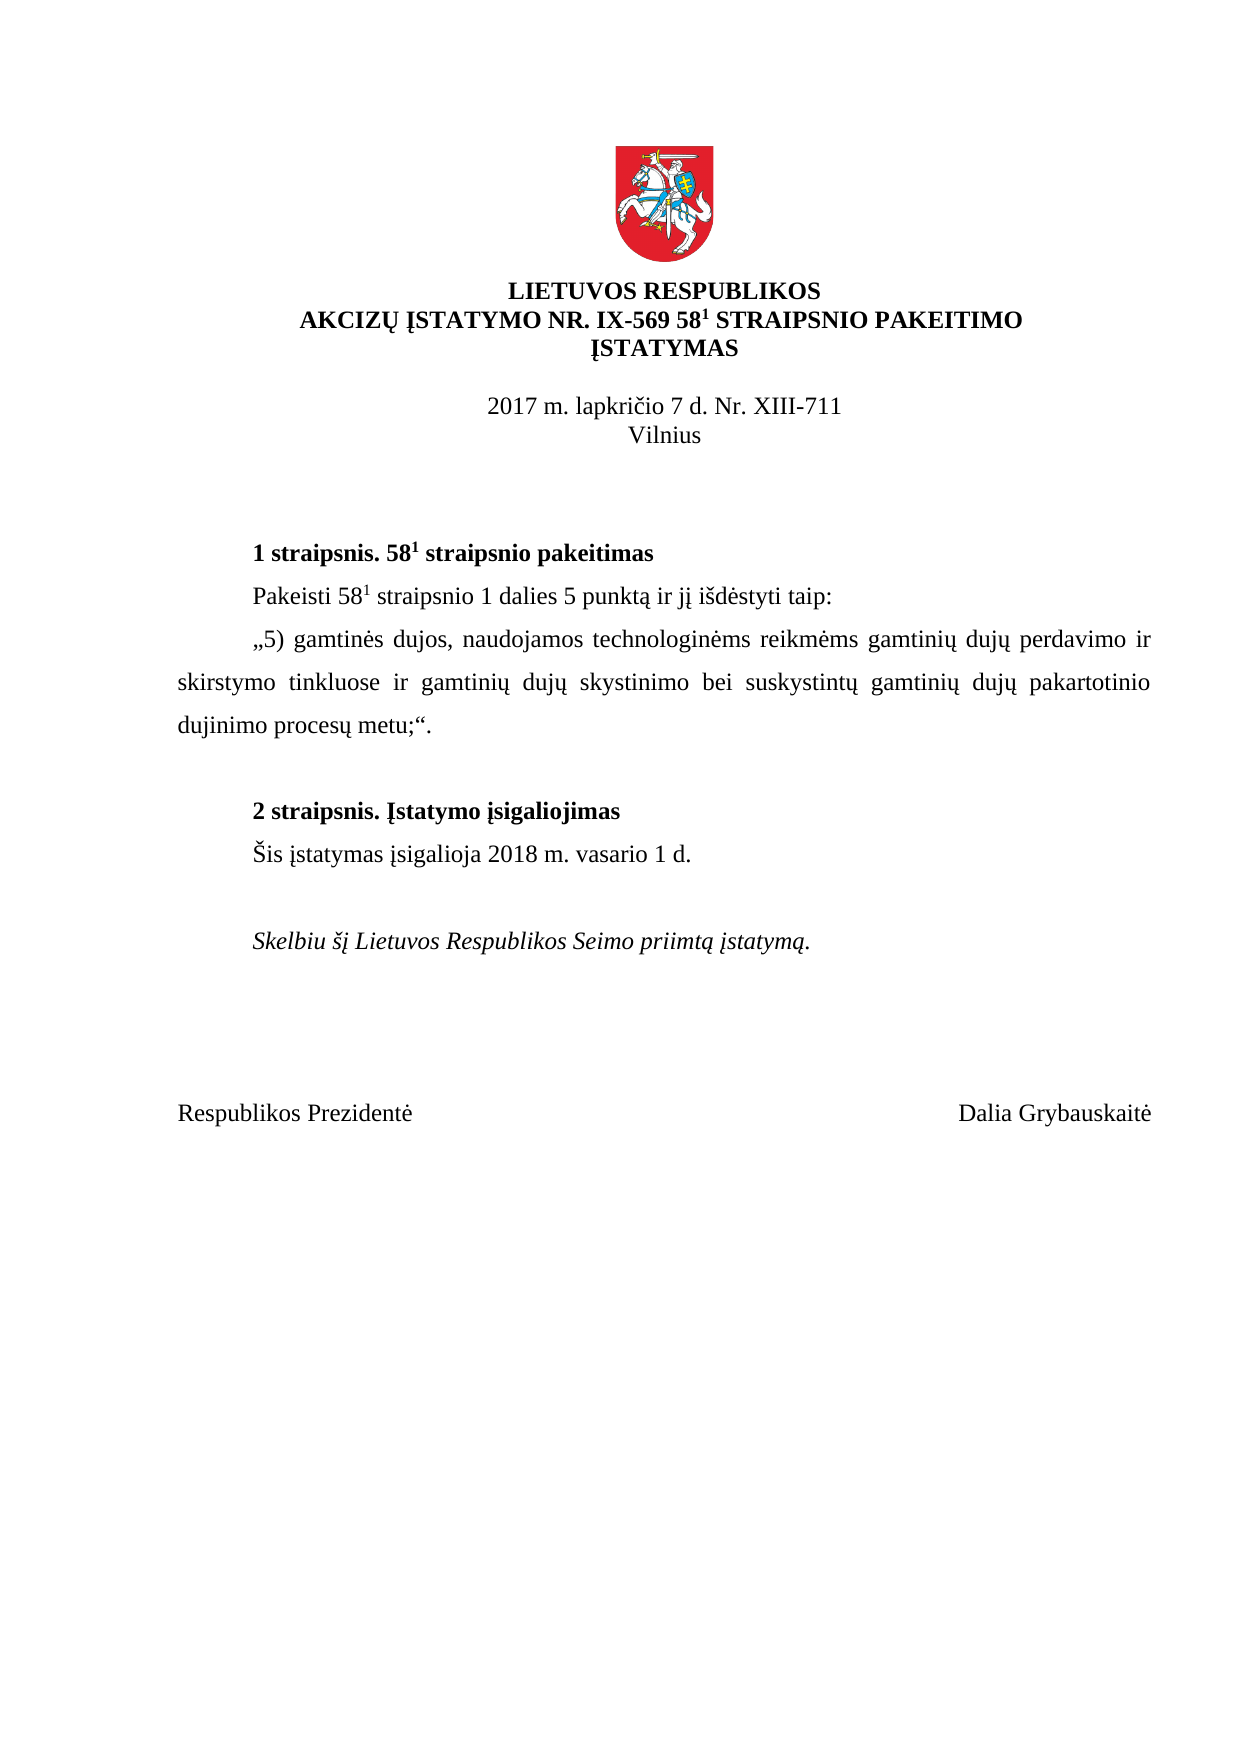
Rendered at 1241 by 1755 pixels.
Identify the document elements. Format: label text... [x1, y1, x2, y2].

text AKCIZŲ ĮSTATYMO NR. IX-569 581 STRAIPSNIO PAKEITIMO [177, 305, 1152, 333]
text Pakeisti 581 straipsnio 1 dalies 5 punktą ir jį išdėstyti taip: [177, 581, 1152, 609]
text LIETUVOS RESPUBLIKOS [177, 276, 1152, 305]
text Skelbiu šį Lietuvos Respublikos Seimo priimtą įstatymą. [177, 926, 1152, 954]
text Respublikos Prezidentė Dalia Grybauskaitė [177, 1098, 1152, 1127]
text „5) gamtinės dujos, naudojamos technologinėms reikmėms gamtinių dujų perdavimo ir skirstymo tinkluose ir gamtinių dujų skystinimo bei suskystintų gamtinių dujų pakartotinio dujinimo procesų metu;“. [177, 624, 1152, 739]
text 2 straipsnis. Įstatymo įsigaliojimas [177, 796, 1152, 825]
text ĮSTATYMAS [177, 333, 1152, 362]
text 1 straipsnis. 581 straipsnio pakeitimas [177, 538, 1152, 566]
text Šis įstatymas įsigalioja 2018 m. vasario 1 d. [177, 839, 1152, 868]
text Vilnius [177, 420, 1152, 448]
text 2017 m. lapkričio 7 d. Nr. XIII-711 [177, 391, 1152, 420]
